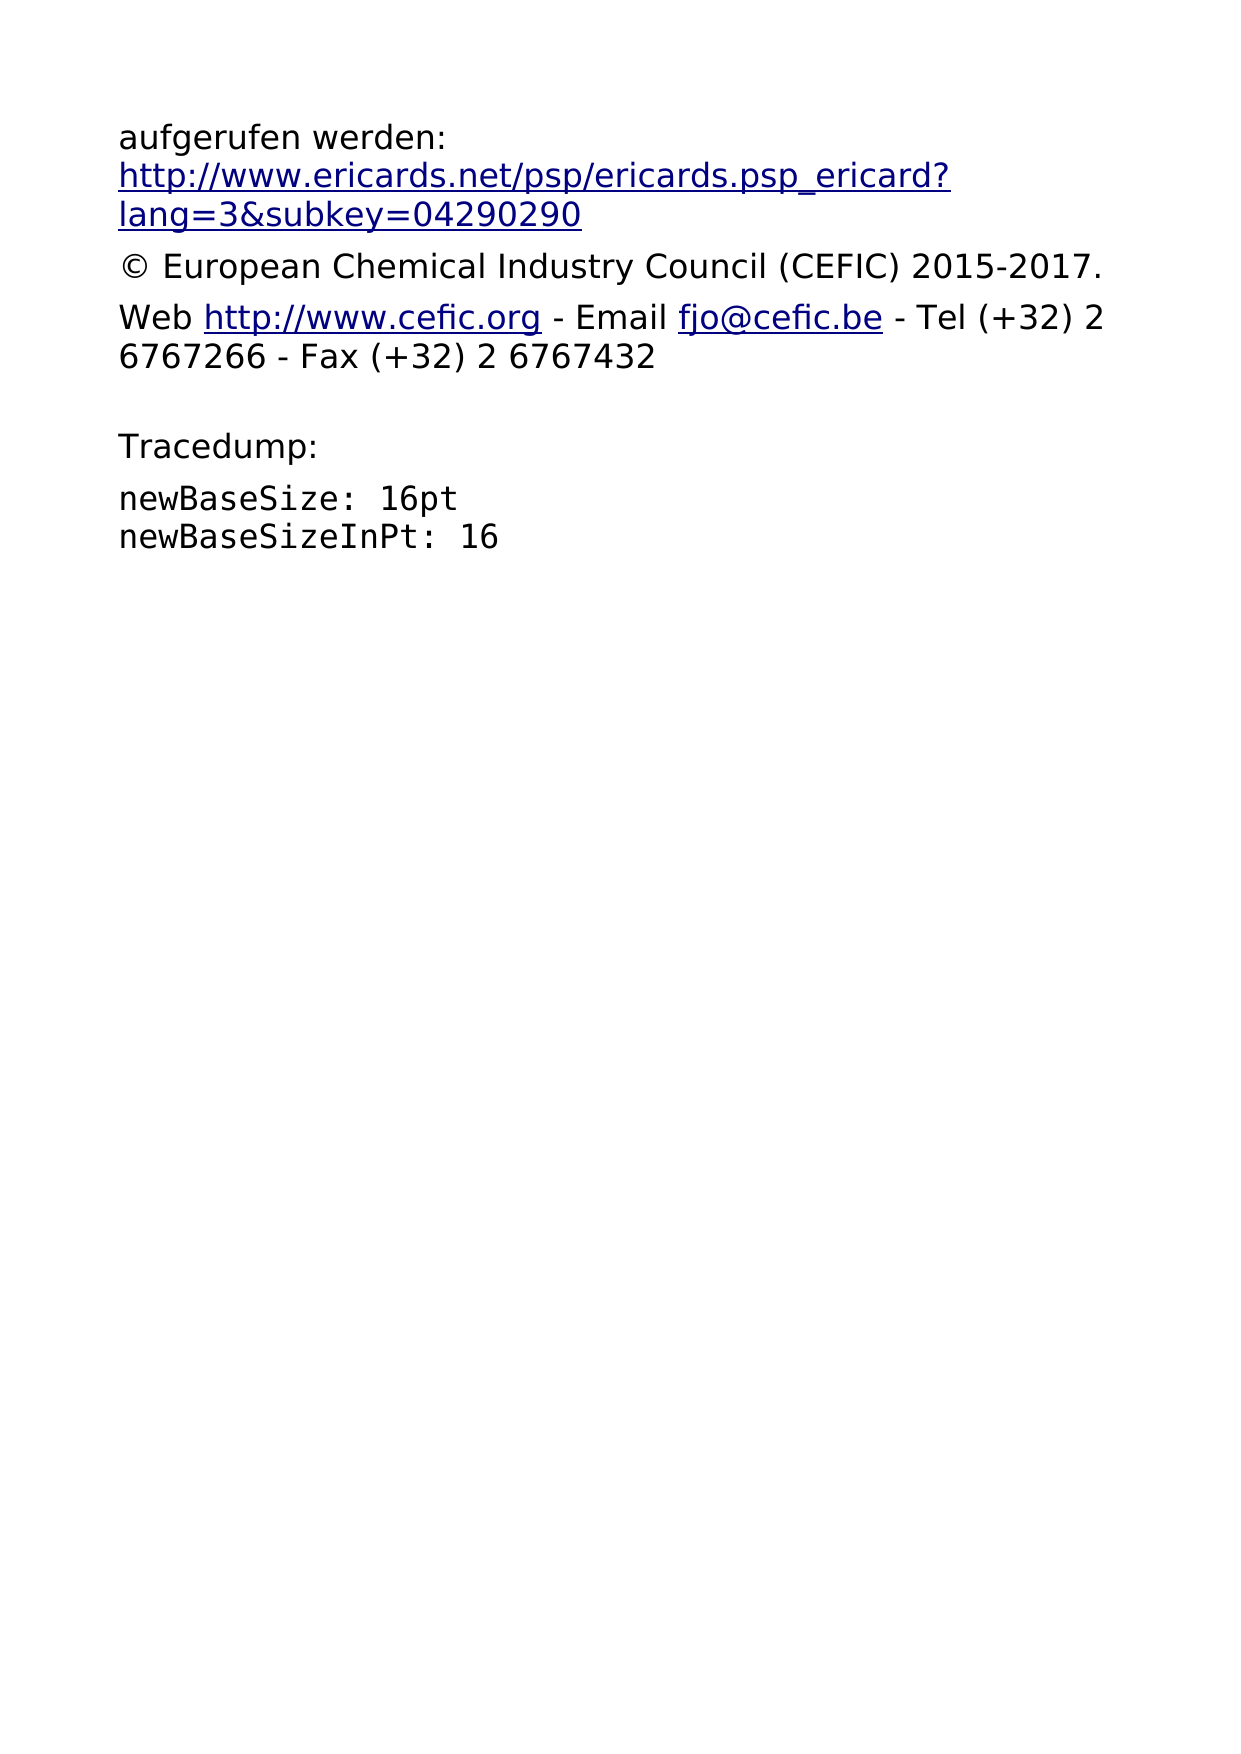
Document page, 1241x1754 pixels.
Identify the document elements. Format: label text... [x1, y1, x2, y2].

text aufgerufen werden: http://www.ericards.net/psp/ericards.psp_ericard?lang=3&subkey=04290290 [118, 118, 1122, 235]
text Tracedump: [118, 389, 1122, 466]
text newBaseSize: 16pt newBaseSizeInPt: 16 [118, 479, 1122, 557]
text Web http://www.cefic.org - Email fjo@cefic.be - Tel (+32) 2 6767266 - Fax (+32) 2 6767432 [118, 298, 1122, 376]
text © European Chemical Industry Council (CEFIC) 2015-2017. [118, 247, 1122, 286]
